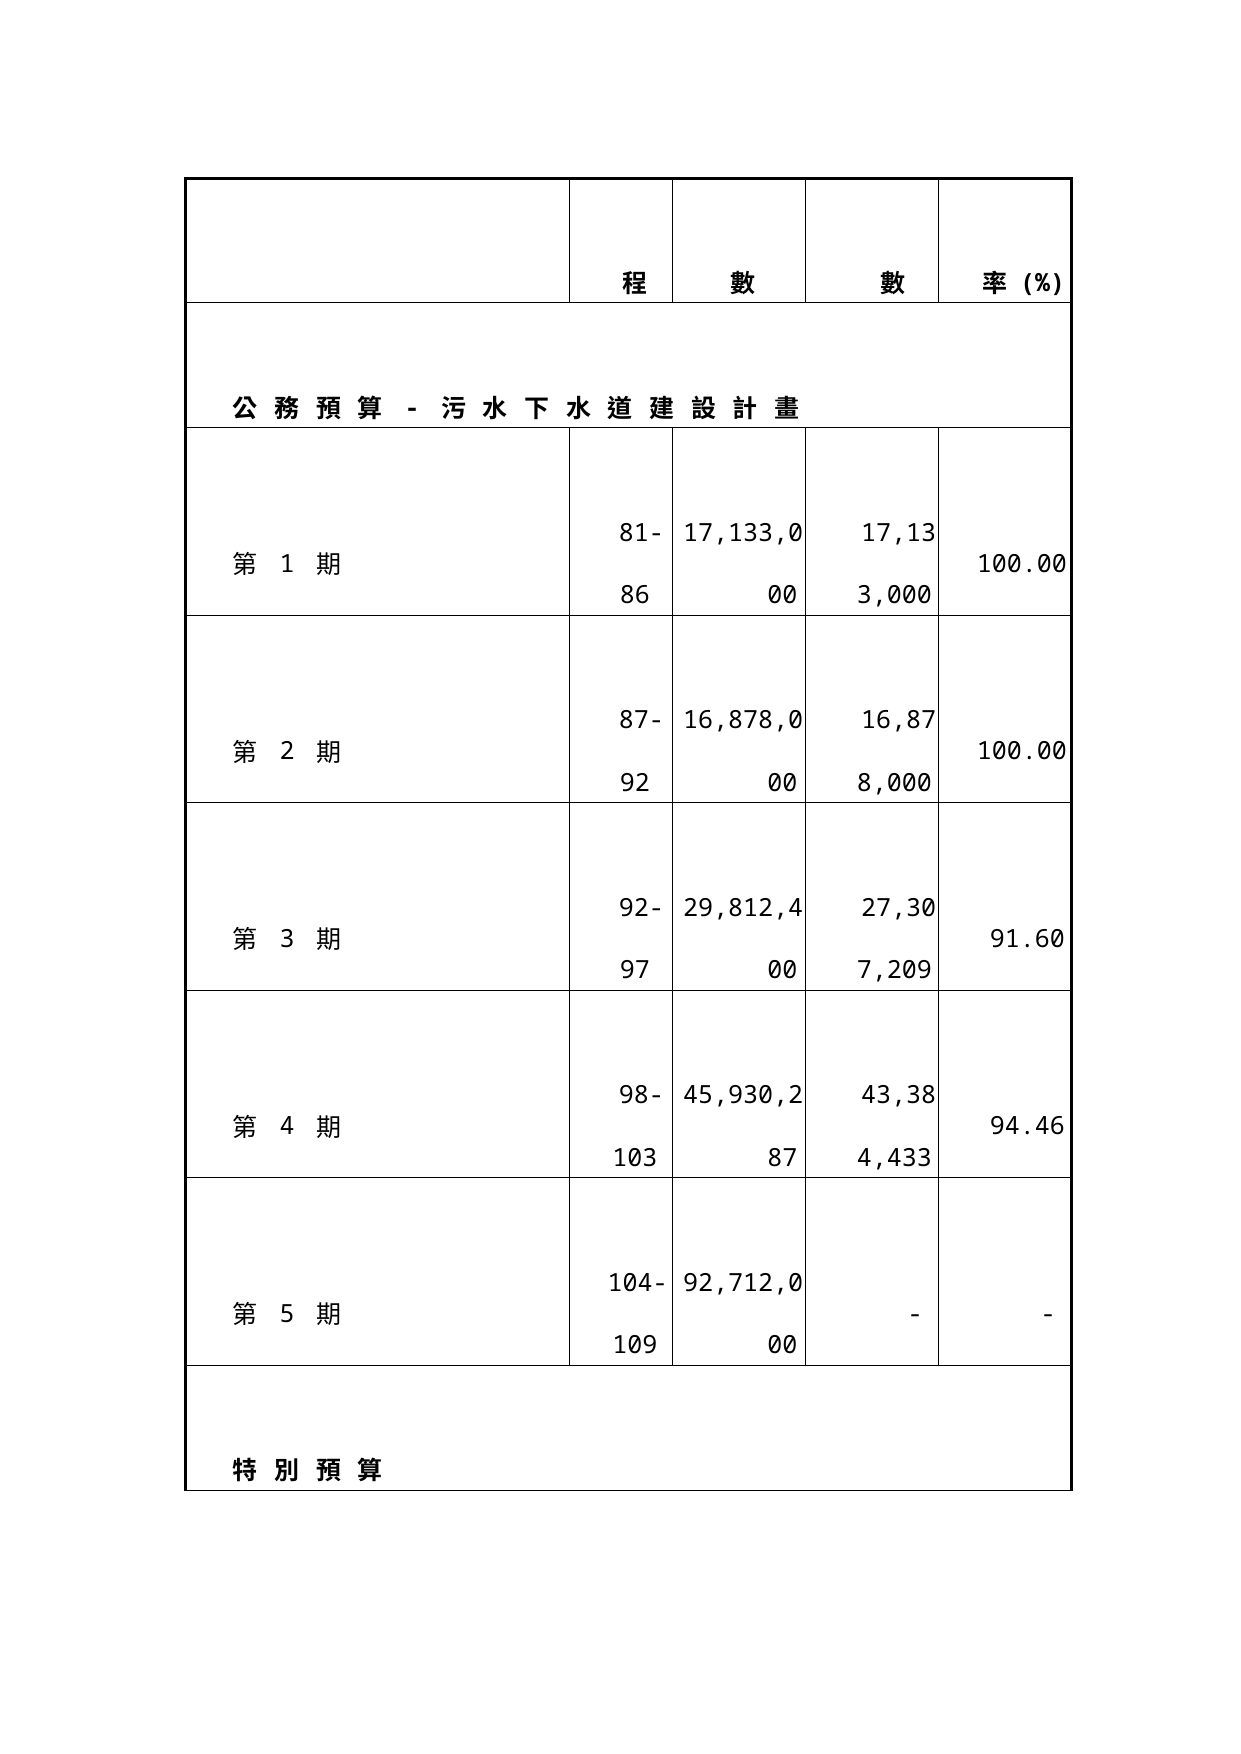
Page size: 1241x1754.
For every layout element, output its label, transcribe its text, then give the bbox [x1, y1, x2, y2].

table_header [187, 180, 569, 302]
table_cell 43,384,433 [806, 991, 938, 1177]
table_cell 第2期 [187, 616, 569, 802]
table_cell 91.60 [939, 803, 1070, 990]
table_header 數 [673, 180, 805, 302]
table_cell 第4期 [187, 991, 569, 1177]
table_header 率(%) [939, 180, 1070, 302]
table_cell 16,878,000 [806, 616, 938, 802]
table_cell 第1期 [187, 428, 569, 615]
table_cell 98-103 [570, 991, 672, 1177]
table_cell 第5期 [187, 1178, 569, 1365]
table_cell 94.46 [939, 991, 1070, 1177]
table_cell 27,307,209 [806, 803, 938, 990]
table_cell 104-109 [570, 1178, 672, 1365]
table_cell 第3期 [187, 803, 569, 990]
table_cell 92,712,000 [673, 1178, 805, 1365]
table_cell 81-86 [570, 428, 672, 615]
table_cell - [939, 1178, 1070, 1365]
table_cell 17,133,000 [806, 428, 938, 615]
table_cell 16,878,000 [673, 616, 805, 802]
table_cell 特別預算 [187, 1366, 1070, 1490]
table_cell - [806, 1178, 938, 1365]
table_cell 公務預算-污水下水道建設計畫 [187, 303, 1070, 427]
table_cell 29,812,400 [673, 803, 805, 990]
table_header 數 [806, 180, 938, 302]
table_cell 45,930,287 [673, 991, 805, 1177]
table_cell 92-97 [570, 803, 672, 990]
table_cell 87-92 [570, 616, 672, 802]
table_header 程 [570, 180, 672, 302]
table_cell 100.00 [939, 616, 1070, 802]
table_cell 17,133,000 [673, 428, 805, 615]
table_cell 100.00 [939, 428, 1070, 615]
